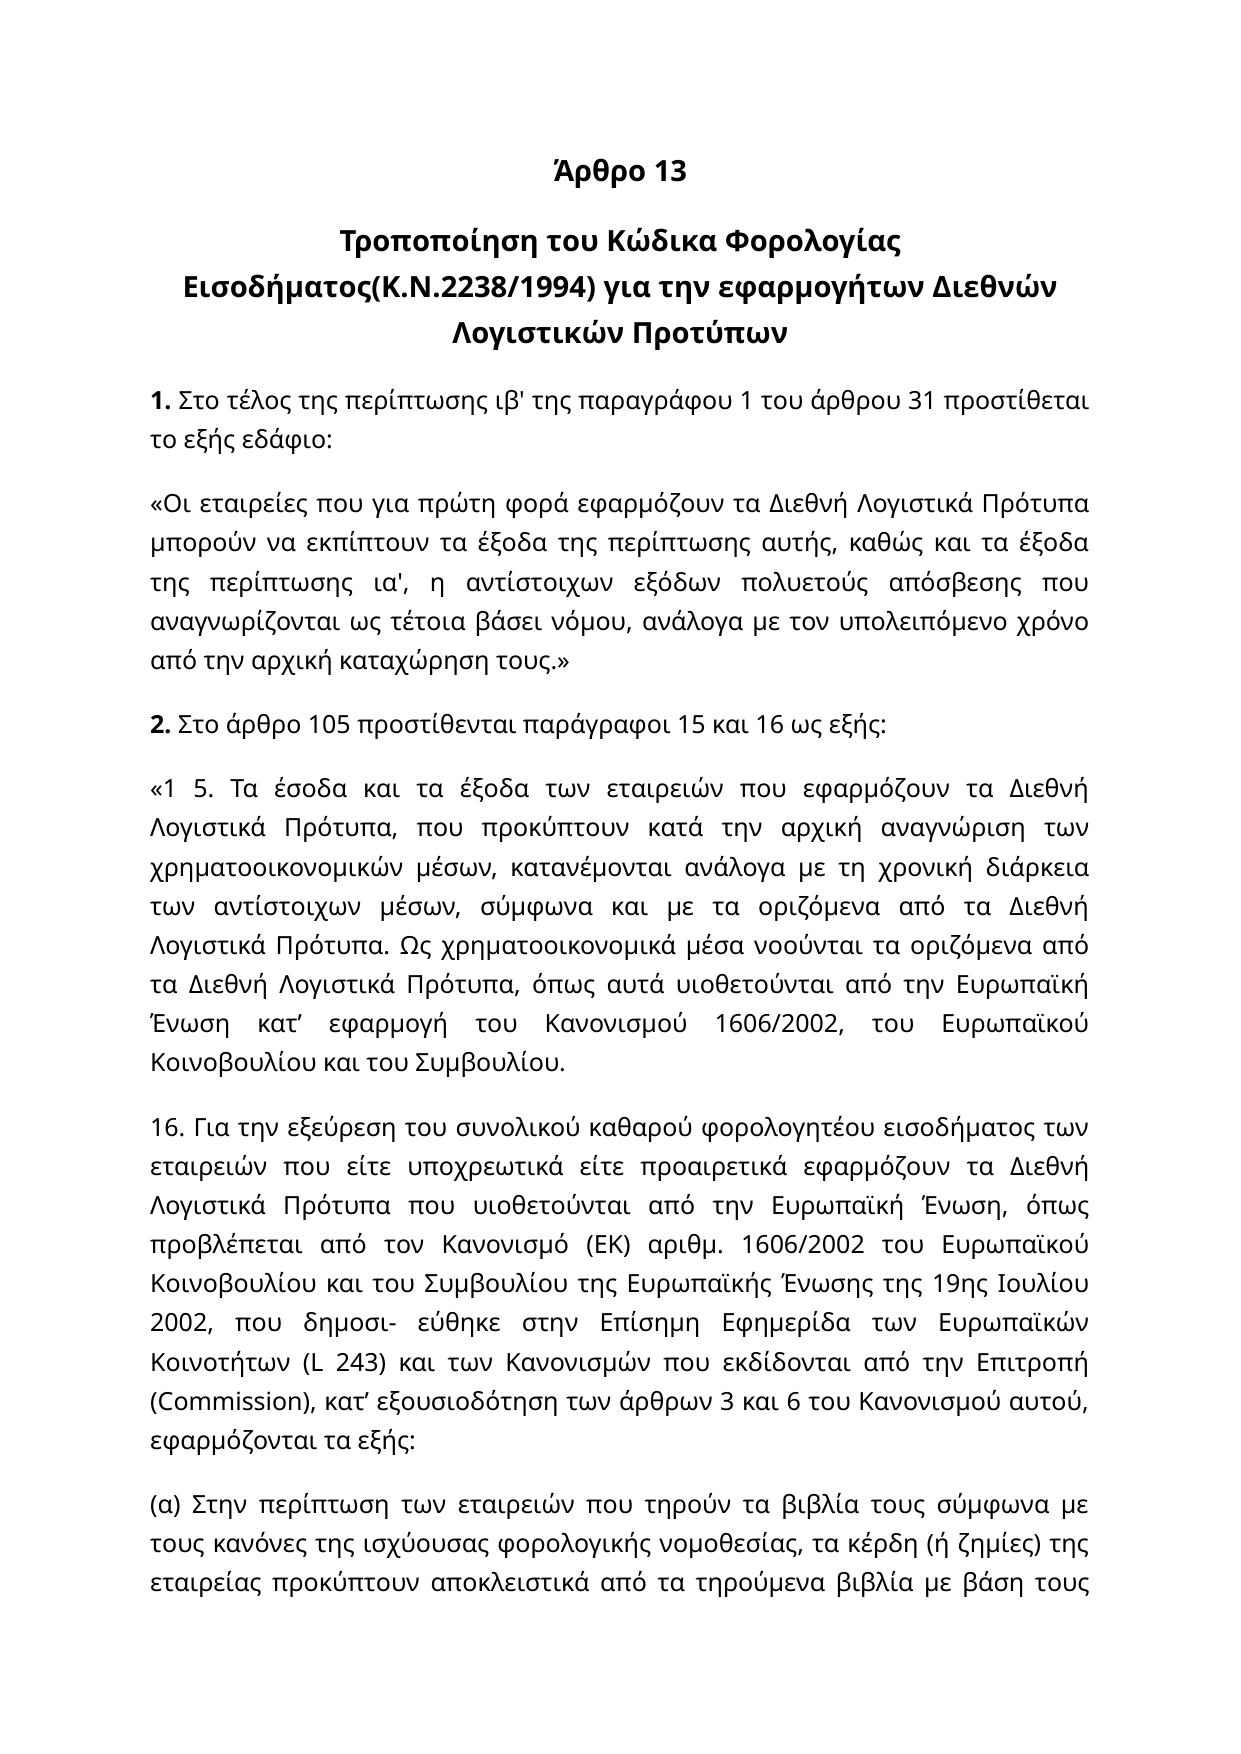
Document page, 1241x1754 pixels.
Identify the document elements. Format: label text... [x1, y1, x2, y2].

subtitle Άρθρο 13 [150, 150, 1090, 190]
text «1 5. Τα έσοδα και τα έξοδα των εταιρειών που εφαρμόζουν τα Διεθνή Λογιστικά Πρότυπα, που προκύπτουν κατά την αρχική αναγνώριση των χρηματοοικονομικών μέσων, κατανέμονται ανάλογα με τη χρονική διάρκεια των αντίστοιχων μέσων, σύμφωνα και με τα οριζόμενα από τα Διεθνή Λογιστικά Πρότυπα. Ως χρηματοοικονομικά μέσα νοούνται τα οριζόμενα από τα Διεθνή Λογιστικά Πρότυπα, όπως αυτά υιοθετούνται από την Ευρωπαϊκή Ένωση κατ’ εφαρμογή του Κανονισμού 1606/2002, του Ευρωπαϊκού Κοινοβουλίου και του Συμβουλίου. [150, 771, 1090, 1079]
text (α) Στην περίπτωση των εταιρειών που τηρούν τα βιβλία τους σύμφωνα με τους κανόνες της ισχύουσας φορολογικής νομοθεσίας, τα κέρδη (ή ζημίες) της εταιρείας προκύπτουν αποκλειστικά από τα τηρούμενα βιβλία με βάση τους [150, 1487, 1090, 1599]
text «Οι εταιρείες που για πρώτη φορά εφαρμόζουν τα Διεθνή Λογιστικά Πρότυπα μπορούν να εκπίπτουν τα έξοδα της περίπτωσης αυτής, καθώς και τα έξοδα της περίπτωσης ια', η αντίστοιχων εξόδων πολυετούς απόσβεσης που αναγνωρίζονται ως τέτοια βάσει νόμου, ανάλογα με τον υπολειπόμενο χρόνο από την αρχική καταχώρηση τους.» [150, 486, 1090, 677]
text 1. Στο τέλος της περίπτωσης ιβ' της παραγράφου 1 του άρθρου 31 προστίθεται το εξής εδάφιο: [150, 382, 1090, 456]
text 16. Για την εξεύρεση του συνολικού καθαρού φορολογητέου εισοδήματος των εταιρειών που είτε υποχρεωτικά είτε προαιρετικά εφαρμόζουν τα Διεθνή Λογιστικά Πρότυπα που υιοθετούνται από την Ευρωπαϊκή Ένωση, όπως προβλέπεται από τον Κανονισμό (ΕΚ) αριθμ. 1606/2002 του Ευρωπαϊκού Κοινοβουλίου και του Συμβουλίου της Ευρωπαϊκής Ένωσης της 19ης Ιουλίου 2002, που δημοσι- εύθηκε στην Επίσημη Εφημερίδα των Ευρωπαϊκών Κοινοτήτων (L 243) και των Κανονισμών που εκδίδονται από την Επιτροπή (Commission), κατ’ εξουσιοδότηση των άρθρων 3 και 6 του Κανονισμού αυτού, εφαρμόζονται τα εξής: [150, 1109, 1090, 1457]
text 2. Στο άρθρο 105 προστίθενται παράγραφοι 15 και 16 ως εξής: [150, 707, 1090, 741]
subtitle Τροποποίηση του Κώδικα Φορολογίας Εισοδήματος(Κ.Ν.2238/1994) για την εφαρμογήτων Διεθνών Λογιστικών Προτύπων [150, 221, 1090, 352]
